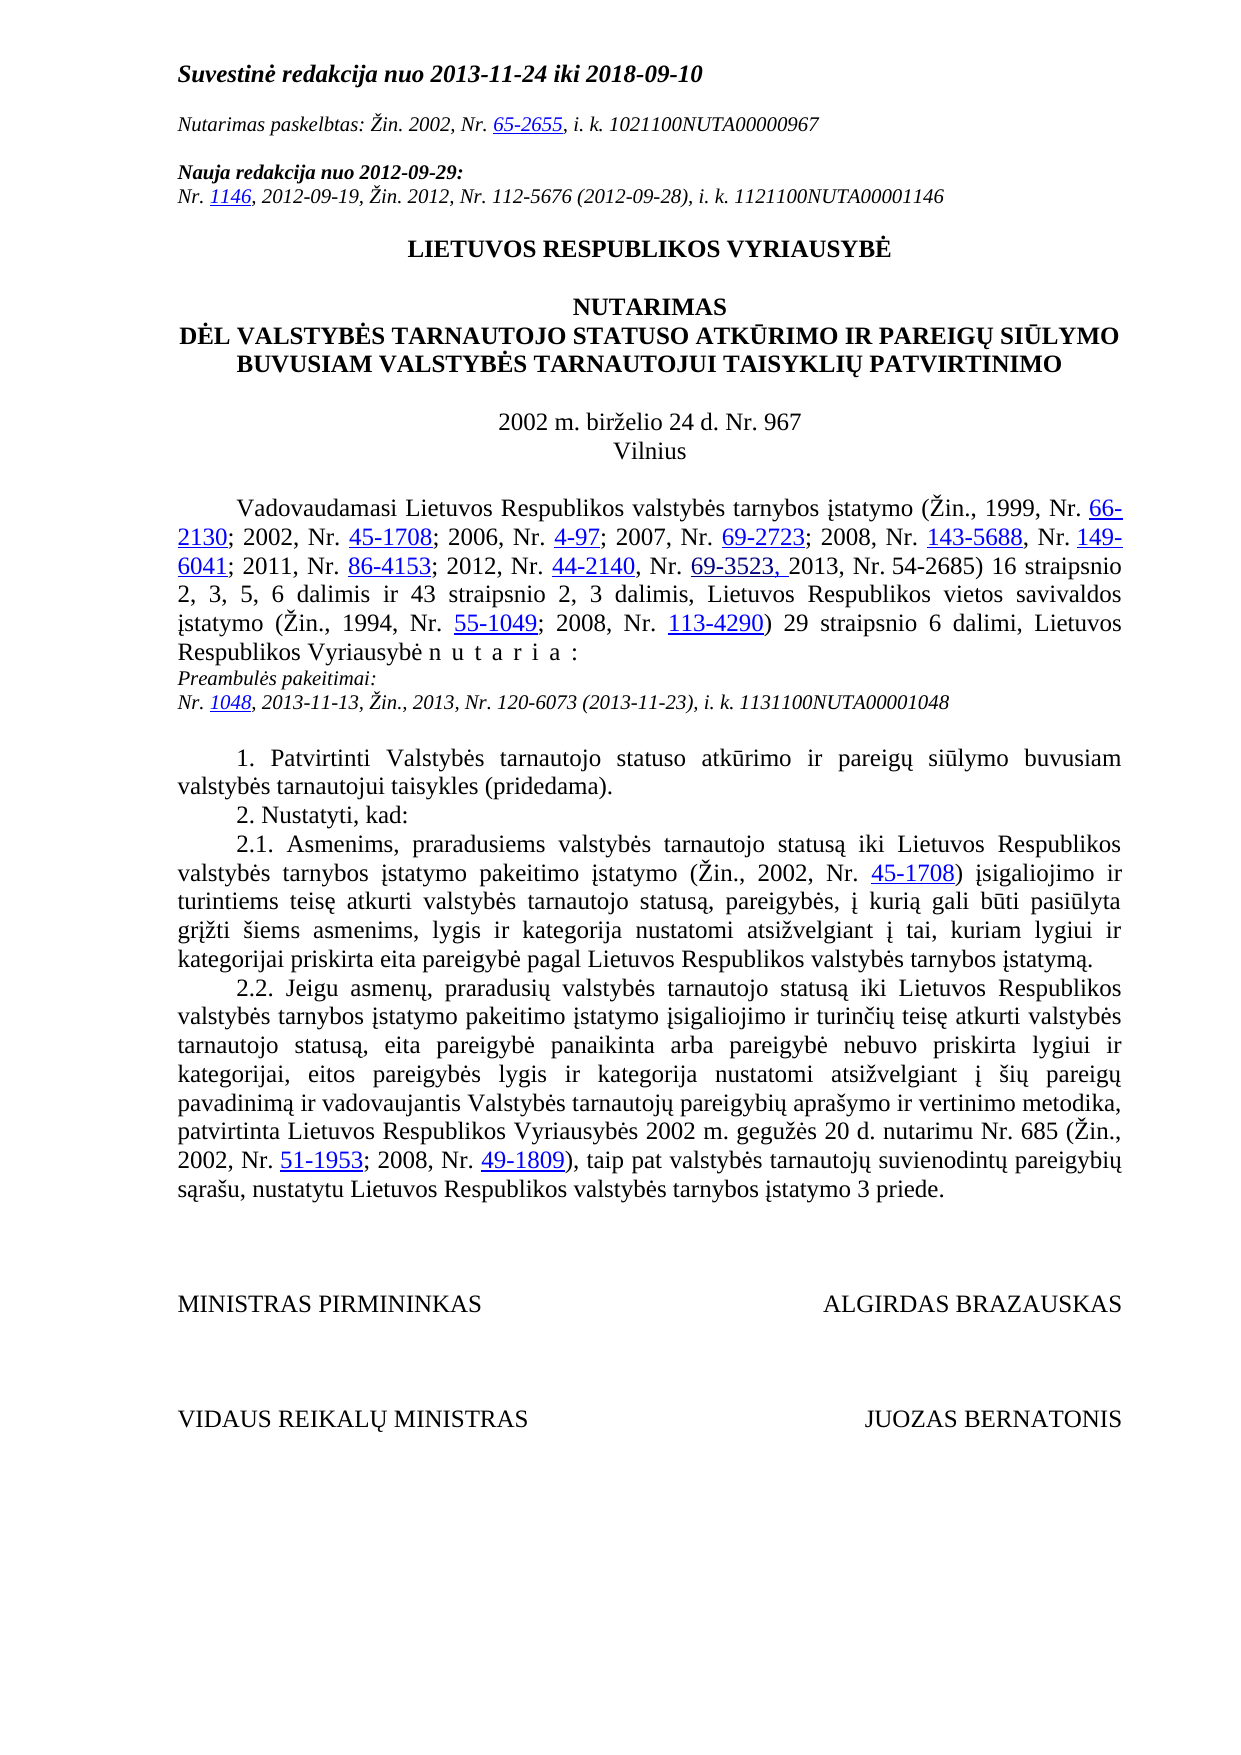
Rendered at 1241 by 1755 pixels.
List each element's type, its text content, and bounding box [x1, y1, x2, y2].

text Nr. 1146, 2012-09-19, Žin. 2012, Nr. 112-5676 (2012-09-28), i. k. 1121100NUTA00001146 [177, 184, 1122, 208]
text Preambulės pakeitimai: [177, 666, 1122, 690]
text Nauja redakcija nuo 2012-09-29: [177, 160, 1122, 184]
text NUTARIMAS [177, 292, 1122, 321]
text 1. Patvirtinti Valstybės tarnautojo statuso atkūrimo ir pareigų siūlymo buvusiam valstybės tarnautojui taisykles (pridedama). [177, 743, 1122, 800]
text 2. Nustatyti, kad: [177, 800, 1122, 829]
text Nr. 1048, 2013-11-13, Žin., 2013, Nr. 120-6073 (2013-11-23), i. k. 1131100NUTA00001048 [177, 690, 1122, 714]
text LIETUVOS RESPUBLIKOS VYRIAUSYBĖ [177, 234, 1122, 263]
text DĖL VALSTYBĖS TARNAUTOJO STATUSO ATKŪRIMO IR PAREIGŲ SIŪLYMO BUVUSIAM VALSTYBĖS TARNAUTOJUI TAISYKLIŲ PATVIRTINIMO [177, 321, 1122, 378]
text Nutarimas paskelbtas: Žin. 2002, Nr. 65-2655, i. k. 1021100NUTA00000967 [177, 112, 1122, 136]
text Suvestinė redakcija nuo 2013-11-24 iki 2018-09-10 [177, 59, 1122, 88]
text Vidaus reikalų ministras Juozas Bernatonis [177, 1404, 1122, 1433]
text 2002 m. birželio 24 d. Nr. 967 [177, 407, 1122, 436]
text 2.2. Jeigu asmenų, praradusių valstybės tarnautojo statusą iki Lietuvos Respublikos valstybės tarnybos įstatymo pakeitimo įstatymo įsigaliojimo ir turinčių teisę atkurti valstybės tarnautojo statusą, eita pareigybė panaikinta arba pareigybė nebuvo priskirta lygiui ir kategorijai, eitos pareigybės lygis ir kategorija nustatomi atsižvelgiant į šių pareigų pavadinimą ir vadovaujantis Valstybės tarnautojų pareigybių aprašymo ir vertinimo metodika, patvirtinta Lietuvos Respublikos Vyriausybės 2002 m. gegužės 20 d. nutarimu Nr. 685 (Žin., 2002, Nr. 51-1953; 2008, Nr. 49-1809), taip pat valstybės tarnautojų suvienodintų pareigybių sąrašu, nustatytu Lietuvos Respublikos valstybės tarnybos įstatymo 3 priede. [177, 973, 1122, 1203]
text Vilnius [177, 436, 1122, 464]
text Vadovaudamasi Lietuvos Respublikos valstybės tarnybos įstatymo (Žin., 1999, Nr. 66-2130; 2002, Nr. 45-1708; 2006, Nr. 4-97; 2007, Nr. 69-2723; 2008, Nr. 143-5688, Nr. 149-6041; 2011, Nr. 86-4153; 2012, Nr. 44-2140, Nr. 69-3523, 2013, Nr. 54-2685) 16 straipsnio 2, 3, 5, 6 dalimis ir 43 straipsnio 2, 3 dalimis, Lietuvos Respublikos vietos savivaldos įstatymo (Žin., 1994, Nr. 55-1049; 2008, Nr. 113-4290) 29 straipsnio 6 dalimi, Lietuvos Respublikos Vyriausybė nutaria: [177, 493, 1122, 666]
text Ministras Pirmininkas Algirdas Brazauskas [177, 1289, 1122, 1318]
text 2.1. Asmenims, praradusiems valstybės tarnautojo statusą iki Lietuvos Respublikos valstybės tarnybos įstatymo pakeitimo įstatymo (Žin., 2002, Nr. 45-1708) įsigaliojimo ir turintiems teisę atkurti valstybės tarnautojo statusą, pareigybės, į kurią gali būti pasiūlyta grįžti šiems asmenims, lygis ir kategorija nustatomi atsižvelgiant į tai, kuriam lygiui ir kategorijai priskirta eita pareigybė pagal Lietuvos Respublikos valstybės tarnybos įstatymą. [177, 829, 1122, 973]
